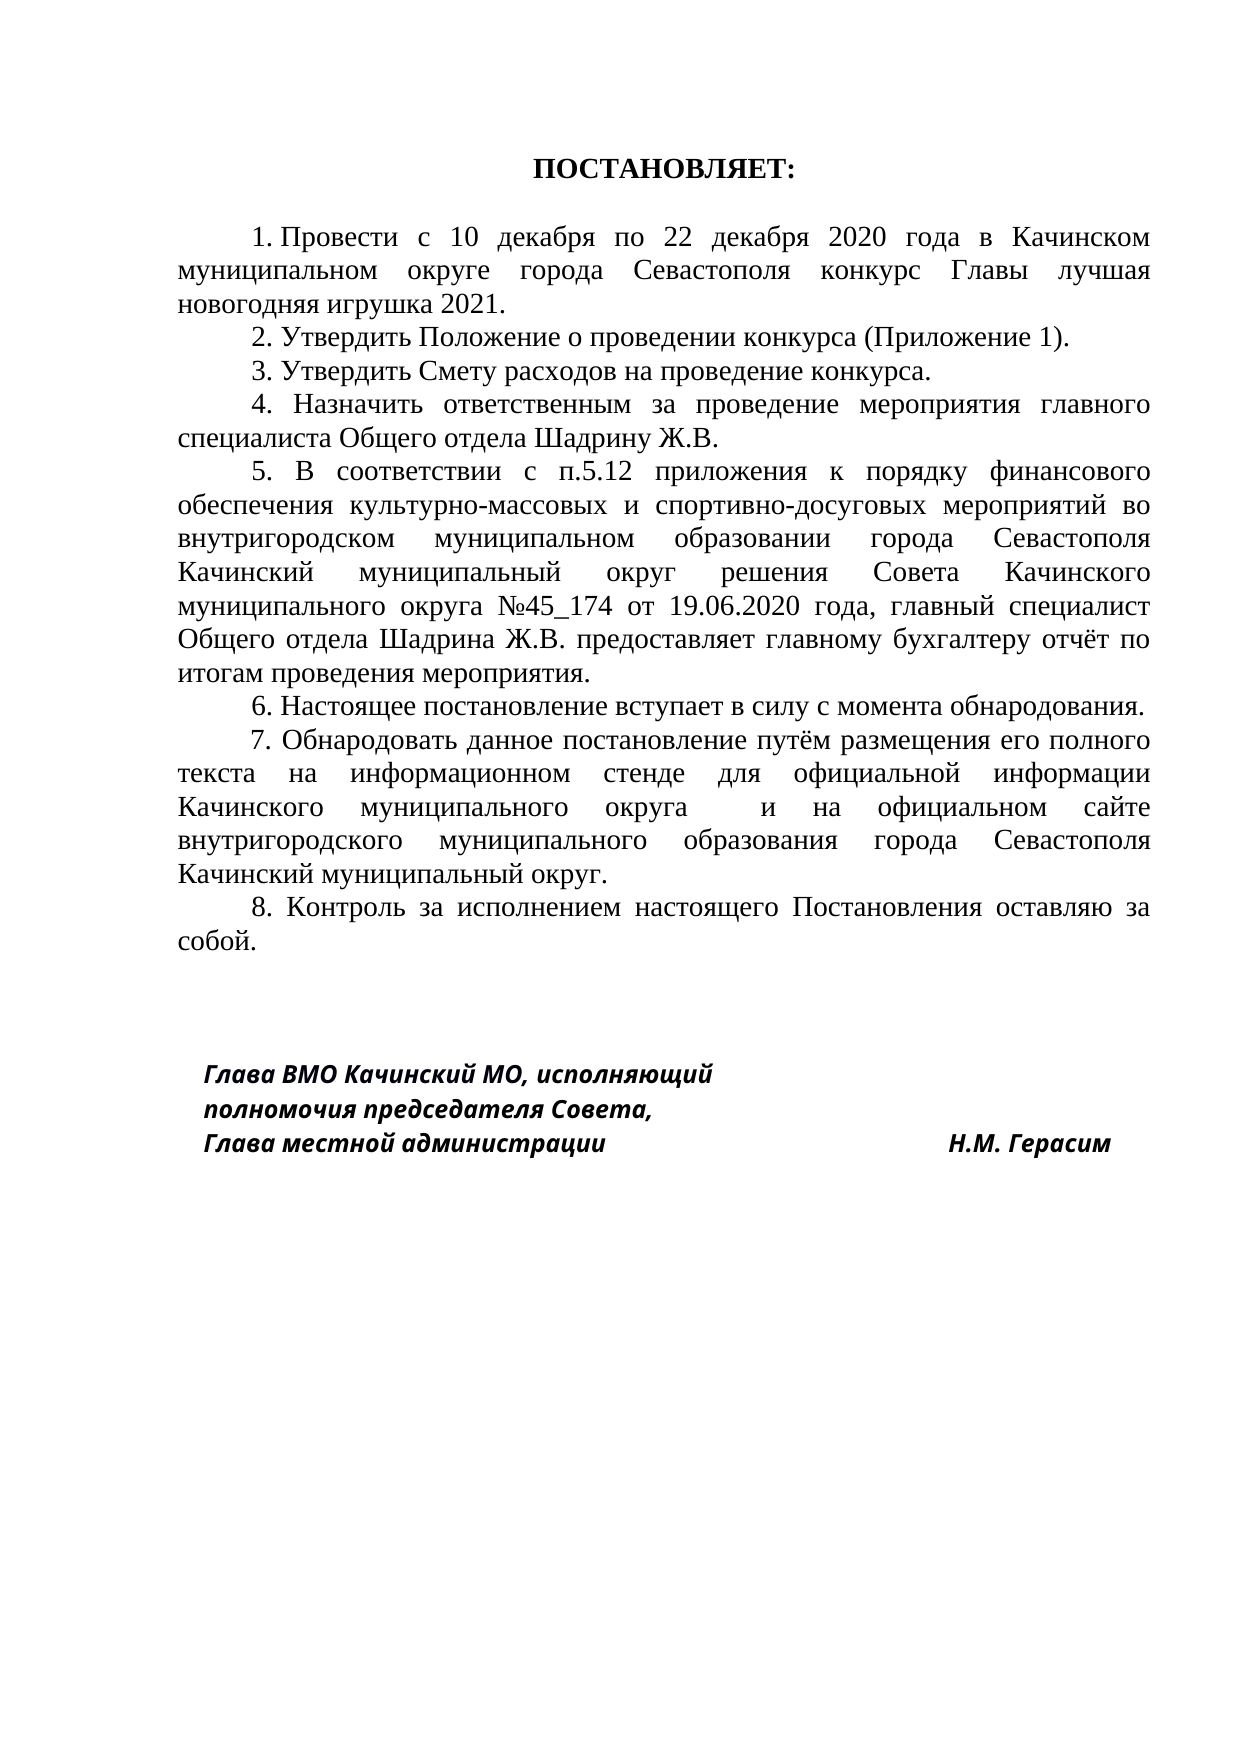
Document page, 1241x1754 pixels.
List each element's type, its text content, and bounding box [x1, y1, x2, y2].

table_header Глава ВМО Качинский МО, исполняющий полномочия председателя Совета, Глава местной администрации [192, 1057, 727, 1159]
list 2. Утвердить Положение о проведении конкурса (Приложение 1). [177, 319, 1152, 353]
table_header [727, 1057, 890, 1159]
list 4. Назначить ответственным за проведение мероприятия главного специалиста Общего отдела Шадрину Ж.В. [177, 386, 1152, 453]
table_header Н.М. Герасим [890, 1057, 1122, 1159]
list 3. Утвердить Смету расходов на проведение конкурса. [177, 353, 1152, 386]
list 5. В соответствии с п.5.12 приложения к порядку финансового обеспечения культурно-массовых и спортивно-досуговых мероприятий во внутригородском муниципальном образовании города Севастополя Качинский муниципальный округ решения Совета Качинского муниципального округа №45_174 от 19.06.2020 года, главный специалист Общего отдела Шадрина Ж.В. предоставляет главному бухгалтеру отчёт по итогам проведения мероприятия. [177, 453, 1152, 688]
list 6. Настоящее постановление вступает в силу с момента обнародования. [177, 688, 1152, 722]
title 7. Обнародовать данное постановление путём размещения его полного текста на информационном стенде для официальной информации Качинского муниципального округа и на официальном сайте внутригородского муниципального образования города Севастополя Качинский муниципальный округ. [177, 722, 1152, 889]
text 1. Провести с 10 декабря по 22 декабря 2020 года в Качинском муниципальном округе города Севастополя конкурс Главы лучшая новогодняя игрушка 2021. [177, 219, 1152, 319]
text ПОСТАНОВЛЯЕТ: [177, 152, 1152, 185]
list 8. Контроль за исполнением настоящего Постановления оставляю за собой. [177, 889, 1152, 957]
